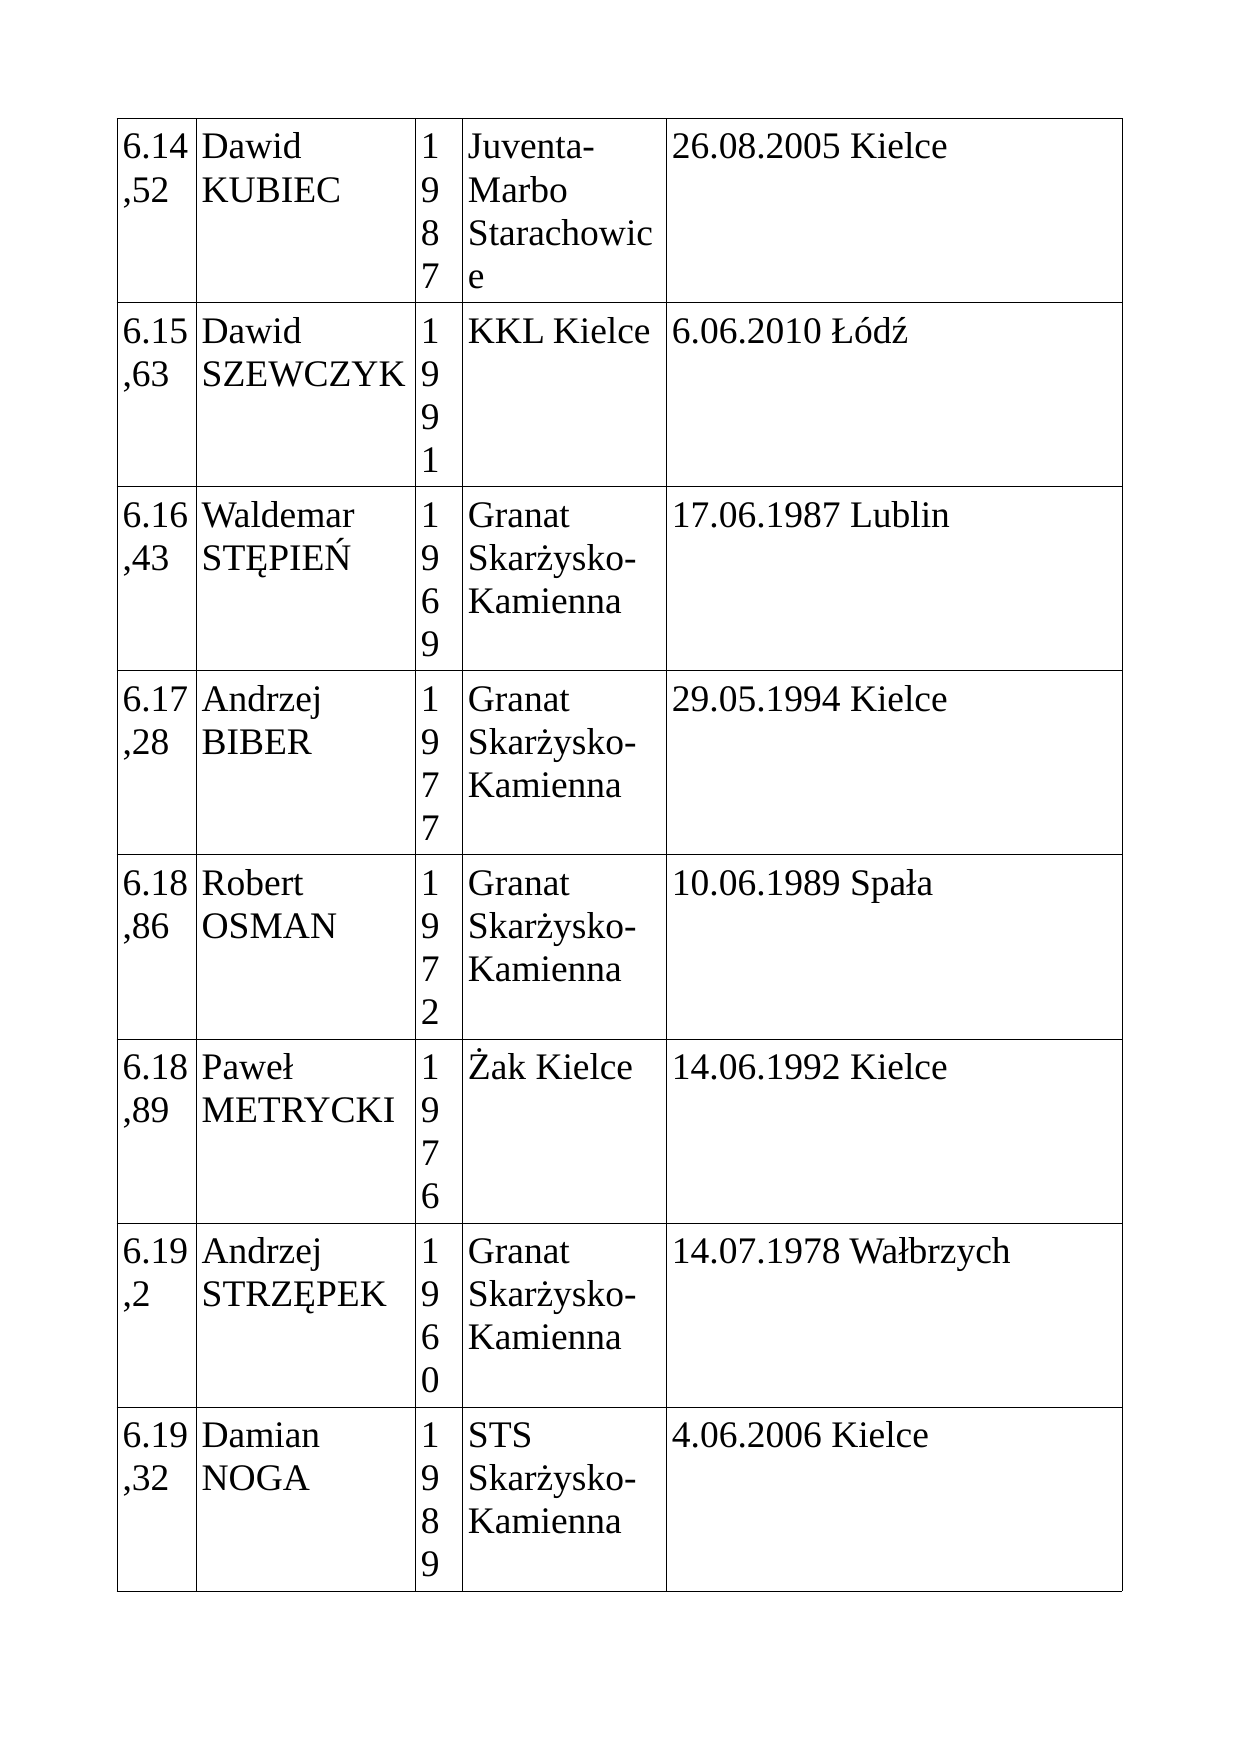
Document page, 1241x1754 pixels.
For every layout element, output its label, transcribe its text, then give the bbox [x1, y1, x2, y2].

table_cell Dawid KUBIEC [197, 119, 415, 302]
table_cell 14.06.1992 Kielce [667, 1040, 1122, 1222]
table_cell 29.05.1994 Kielce [667, 671, 1122, 854]
table_cell 1976 [416, 1040, 462, 1222]
table_cell 6.06.2010 Łódź [667, 303, 1122, 486]
table_cell Granat Skarżysko-Kamienna [463, 1224, 666, 1407]
table_cell Paweł METRYCKI [197, 1040, 415, 1222]
table_cell Damian NOGA [197, 1408, 415, 1591]
table_cell 6.18,89 [118, 1040, 196, 1222]
table_cell Żak Kielce [463, 1040, 666, 1222]
table_cell Granat Skarżysko-Kamienna [463, 855, 666, 1038]
table_cell 1991 [416, 303, 462, 486]
table_cell Dawid SZEWCZYK [197, 303, 415, 486]
table_cell 6.19,2 [118, 1224, 196, 1407]
table_cell 6.18,86 [118, 855, 196, 1038]
table_cell Robert OSMAN [197, 855, 415, 1038]
table_cell 4.06.2006 Kielce [667, 1408, 1122, 1591]
table_cell 6.14,52 [118, 119, 196, 302]
table_cell 6.16,43 [118, 487, 196, 670]
table_cell Andrzej BIBER [197, 671, 415, 854]
table_cell 6.15,63 [118, 303, 196, 486]
table_cell 17.06.1987 Lublin [667, 487, 1122, 670]
table_cell STS Skarżysko-Kamienna [463, 1408, 666, 1591]
table_cell Andrzej STRZĘPEK [197, 1224, 415, 1407]
table_cell 26.08.2005 Kielce [667, 119, 1122, 302]
table_cell 1987 [416, 119, 462, 302]
table_cell Waldemar STĘPIEŃ [197, 487, 415, 670]
table_cell 14.07.1978 Wałbrzych [667, 1224, 1122, 1407]
table_cell Juventa-Marbo Starachowice [463, 119, 666, 302]
table_cell Granat Skarżysko-Kamienna [463, 487, 666, 670]
table_cell KKL Kielce [463, 303, 666, 486]
table_cell 1960 [416, 1224, 462, 1407]
table_cell 10.06.1989 Spała [667, 855, 1122, 1038]
table_cell Granat Skarżysko-Kamienna [463, 671, 666, 854]
table_cell 1972 [416, 855, 462, 1038]
table_cell 6.19,32 [118, 1408, 196, 1591]
table_cell 1989 [416, 1408, 462, 1591]
table_cell 1977 [416, 671, 462, 854]
table_cell 6.17,28 [118, 671, 196, 854]
table_cell 1969 [416, 487, 462, 670]
